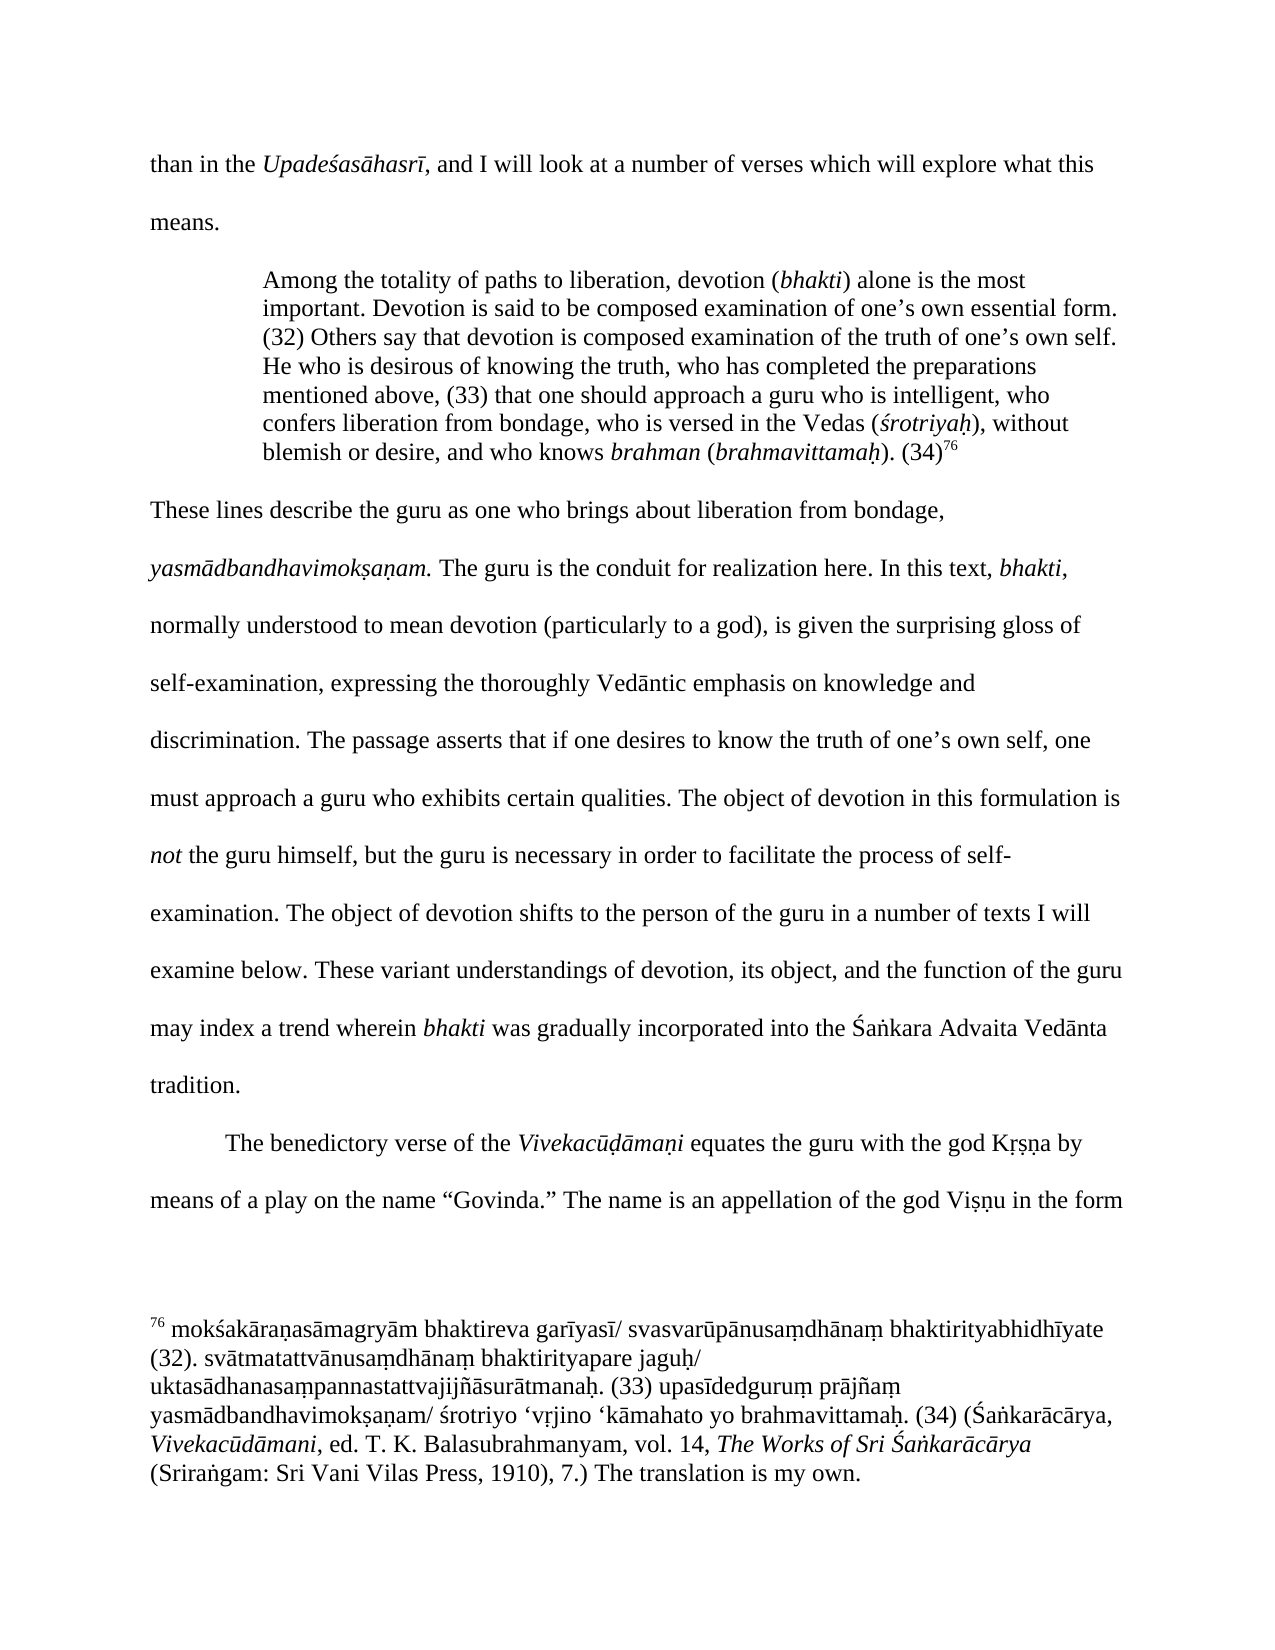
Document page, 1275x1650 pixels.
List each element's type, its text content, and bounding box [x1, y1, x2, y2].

text These lines describe the guru as one who brings about liberation from bondage, yasmādbandhavimokṣaṇam. The guru is the conduit for realization here. In this text, bhakti, normally understood to mean devotion (particularly to a god), is given the surprising gloss of self-examination, expressing the thoroughly Vedāntic emphasis on knowledge and discrimination. The passage asserts that if one desires to know the truth of one’s own self, one must approach a guru who exhibits certain qualities. The object of devotion in this formulation is not the guru himself, but the guru is necessary in order to facilitate the process of self- examination. The object of devotion shifts to the person of the guru in a number of texts I will examine below. These variant understandings of devotion, its object, and the function of the guru may index a trend wherein bhakti was gradually incorporated into the Śaṅkara Advaita Vedānta tradition. [150, 495, 1124, 1099]
text Among the totality of paths to liberation, devotion (bhakti) alone is the most important. Devotion is said to be composed examination of one’s own essential form. [262, 265, 1120, 322]
text The benedictory verse of the Vivekacūḍāmaṇi equates the guru with the god Kṛṣṇa by means of a play on the name “Govinda.” The name is an appellation of the god Viṣṇu in the form [150, 1128, 1125, 1214]
text 76 mokśakāraṇasāmagryām bhaktireva garīyasī/ svasvarūpānusaṃdhānaṃ bhaktirityabhidhīyate (32). svātmatattvānusaṃdhānaṃ bhaktirityapare jaguḥ/ uktasādhanasaṃpannastattvajijñāsurātmanaḥ. (33) upasīdedguruṃ prājñaṃ yasmādbandhavimokṣaṇam/ śrotriyo ‘vṛjino ‘kāmahato yo brahmavittamaḥ. (34) (Śaṅkarācārya, Vivekacūdāmani, ed. T. K. Balasubrahmanyam, vol. 14, The Works of Sri Śaṅkarācārya (Sriraṅgam: Sri Vani Vilas Press, 1910), 7.) The translation is my own. [150, 1314, 1115, 1486]
text (32) Others say that devotion is composed examination of the truth of one’s own self. He who is desirous of knowing the truth, who has completed the preparations mentioned above, (33) that one should approach a guru who is intelligent, who confers liberation from bondage, who is versed in the Vedas (śrotriyaḥ), without blemish or desire, and who knows brahman (brahmavittamaḥ). (34)76 [262, 322, 1119, 466]
text than in the Upadeśasāhasrī, and I will look at a number of verses which will explore what this means. [150, 149, 1137, 235]
